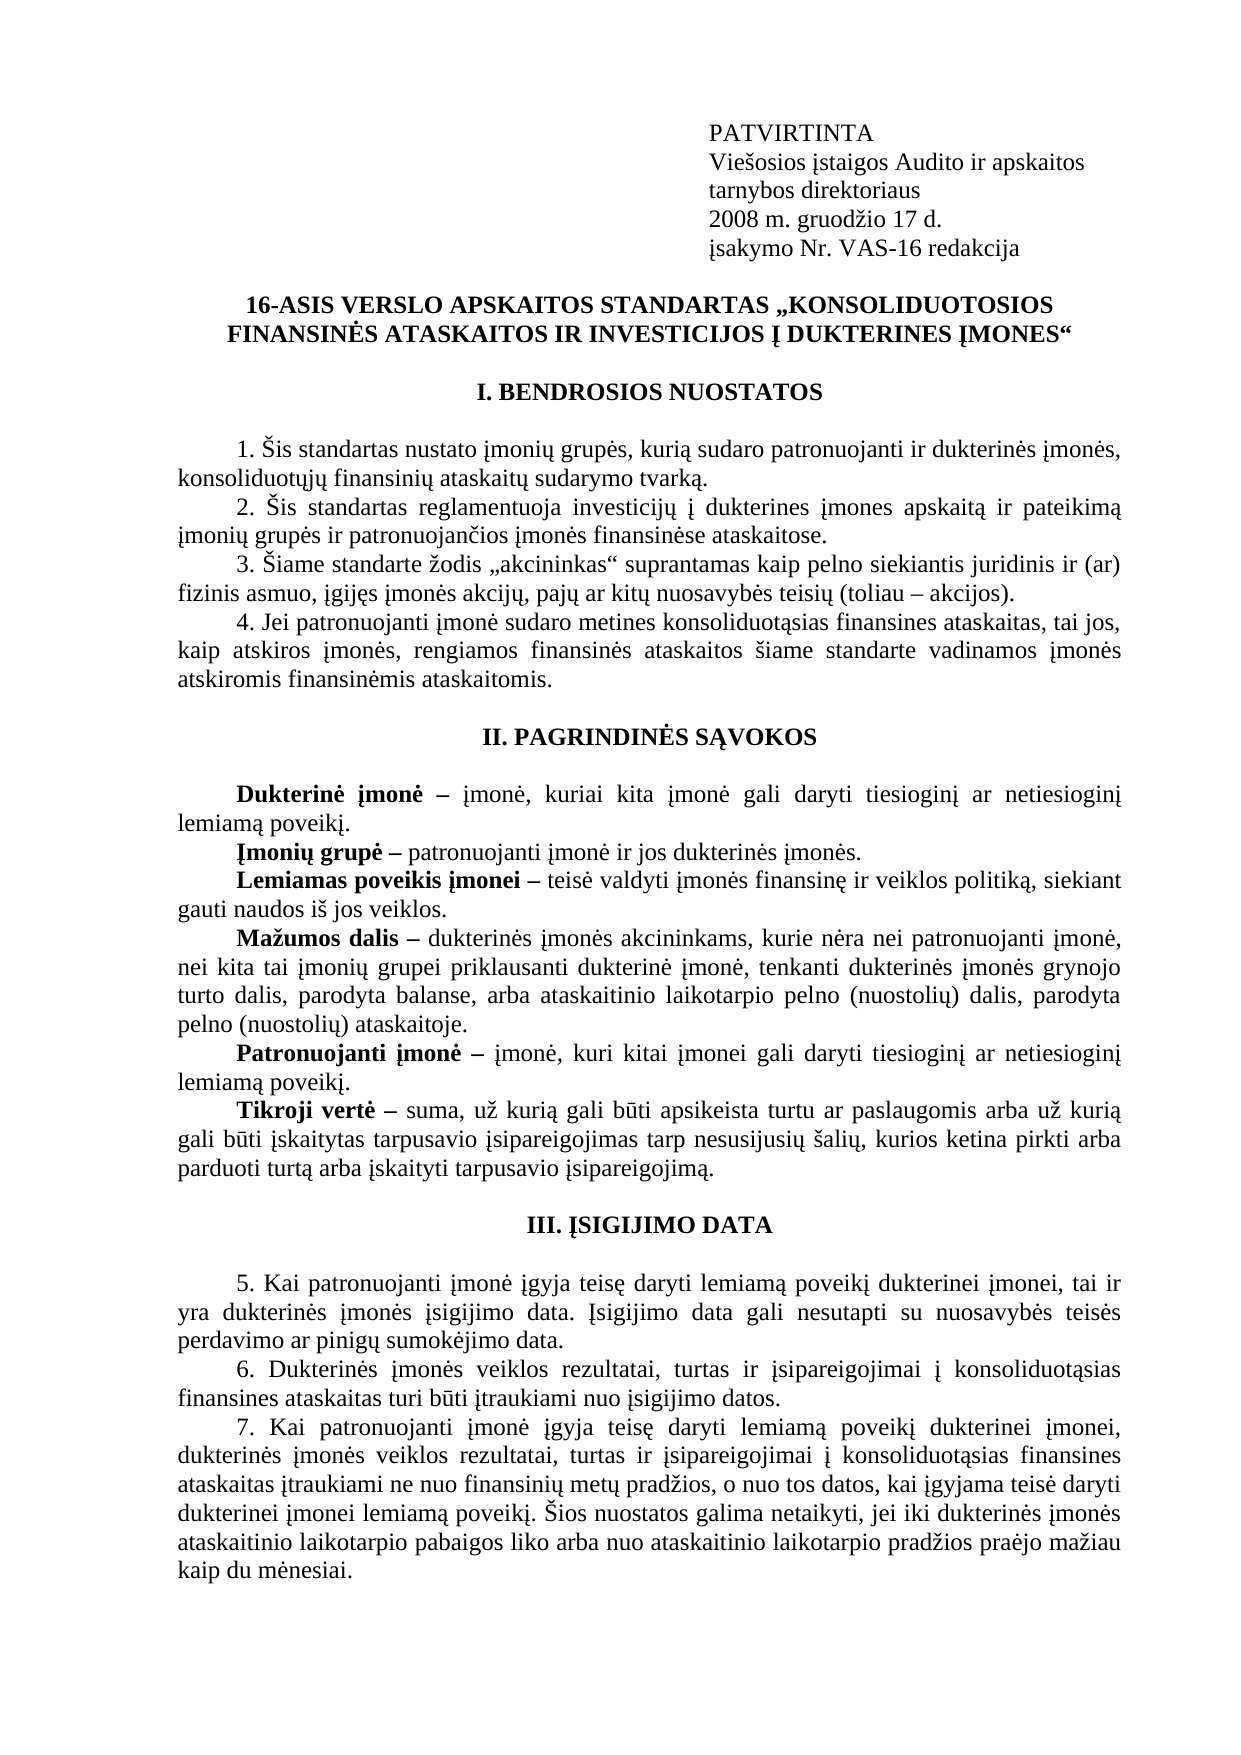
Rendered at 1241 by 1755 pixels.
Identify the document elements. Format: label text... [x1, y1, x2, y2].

text Dukterinė įmonė – įmonė, kuriai kita įmonė gali daryti tiesioginį ar netiesioginį lemiamą poveikį. [177, 779, 1122, 837]
text III. ĮSIGIJIMO DATA [177, 1211, 1122, 1239]
text įsakymo Nr. VAS-16 redakcija [177, 233, 1122, 262]
text 7. Kai patronuojanti įmonė įgyja teisę daryti lemiamą poveikį dukterinei įmonei, dukterinės įmonės veiklos rezultatai, turtas ir įsipareigojimai į konsoliduotąsias finansines ataskaitas įtraukiami ne nuo finansinių metų pradžios, o nuo tos datos, kai įgyjama teisė daryti dukterinei įmonei lemiamą poveikį. Šios nuostatos galima netaikyti, jei iki dukterinės įmonės ataskaitinio laikotarpio pabaigos liko arba nuo ataskaitinio laikotarpio pradžios praėjo mažiau kaip du mėnesiai. [177, 1412, 1122, 1584]
text 5. Kai patronuojanti įmonė įgyja teisę daryti lemiamą poveikį dukterinei įmonei, tai ir yra dukterinės įmonės įsigijimo data. Įsigijimo data gali nesutapti su nuosavybės teisės perdavimo ar pinigų sumokėjimo data. [177, 1268, 1122, 1354]
text 3. Šiame standarte žodis „akcininkas“ suprantamas kaip pelno siekiantis juridinis ir (ar) fizinis asmuo, įgijęs įmonės akcijų, pajų ar kitų nuosavybės teisių (toliau – akcijos). [177, 549, 1122, 607]
text Mažumos dalis – dukterinės įmonės akcininkams, kurie nėra nei patronuojanti įmonė, nei kita tai įmonių grupei priklausanti dukterinė įmonė, tenkanti dukterinės įmonės grynojo turto dalis, parodyta balanse, arba ataskaitinio laikotarpio pelno (nuostolių) dalis, parodyta pelno (nuostolių) ataskaitoje. [177, 923, 1122, 1038]
text I. BENDROSIOS NUOSTATOS [177, 377, 1122, 406]
text Patronuojanti įmonė – įmonė, kuri kitai įmonei gali daryti tiesioginį ar netiesioginį lemiamą poveikį. [177, 1038, 1122, 1096]
text 2008 m. gruodžio 17 d. [177, 204, 1122, 233]
text Tikroji vertė – suma, už kurią gali būti apsikeista turtu ar paslaugomis arba už kurią gali būti įskaitytas tarpusavio įsipareigojimas tarp nesusijusių šalių, kurios ketina pirkti arba parduoti turtą arba įskaityti tarpusavio įsipareigojimą. [177, 1096, 1122, 1182]
text II. PAGRINDINĖS SĄVOKOS [177, 722, 1122, 751]
text tarnybos direktoriaus [177, 176, 1122, 204]
text 1. Šis standartas nustato įmonių grupės, kurią sudaro patronuojanti ir dukterinės įmonės, konsoliduotųjų finansinių ataskaitų sudarymo tvarką. [177, 434, 1122, 492]
text Lemiamas poveikis įmonei – teisė valdyti įmonės finansinę ir veiklos politiką, siekiant gauti naudos iš jos veiklos. [177, 866, 1122, 923]
text PATVIRTINTA [177, 118, 1122, 147]
text Įmonių grupė – patronuojanti įmonė ir jos dukterinės įmonės. [177, 837, 1122, 866]
text Viešosios įstaigos Audito ir apskaitos [177, 147, 1122, 176]
text 6. Dukterinės įmonės veiklos rezultatai, turtas ir įsipareigojimai į konsoliduotąsias finansines ataskaitas turi būti įtraukiami nuo įsigijimo datos. [177, 1354, 1122, 1412]
text 2. Šis standartas reglamentuoja investicijų į dukterines įmones apskaitą ir pateikimą įmonių grupės ir patronuojančios įmonės finansinėse ataskaitose. [177, 492, 1122, 549]
text 4. Jei patronuojanti įmonė sudaro metines konsoliduotąsias finansines ataskaitas, tai jos, kaip atskiros įmonės, rengiamos finansinės ataskaitos šiame standarte vadinamos įmonės atskiromis finansinėmis ataskaitomis. [177, 607, 1122, 693]
text 16-ASIS VERSLO APSKAITOS STANDARTAS „KONSOLIDUOTOSIOS FINANSINĖS ATASKAITOS IR INVESTICIJOS Į DUKTERINES ĮMONES“ [177, 291, 1122, 348]
